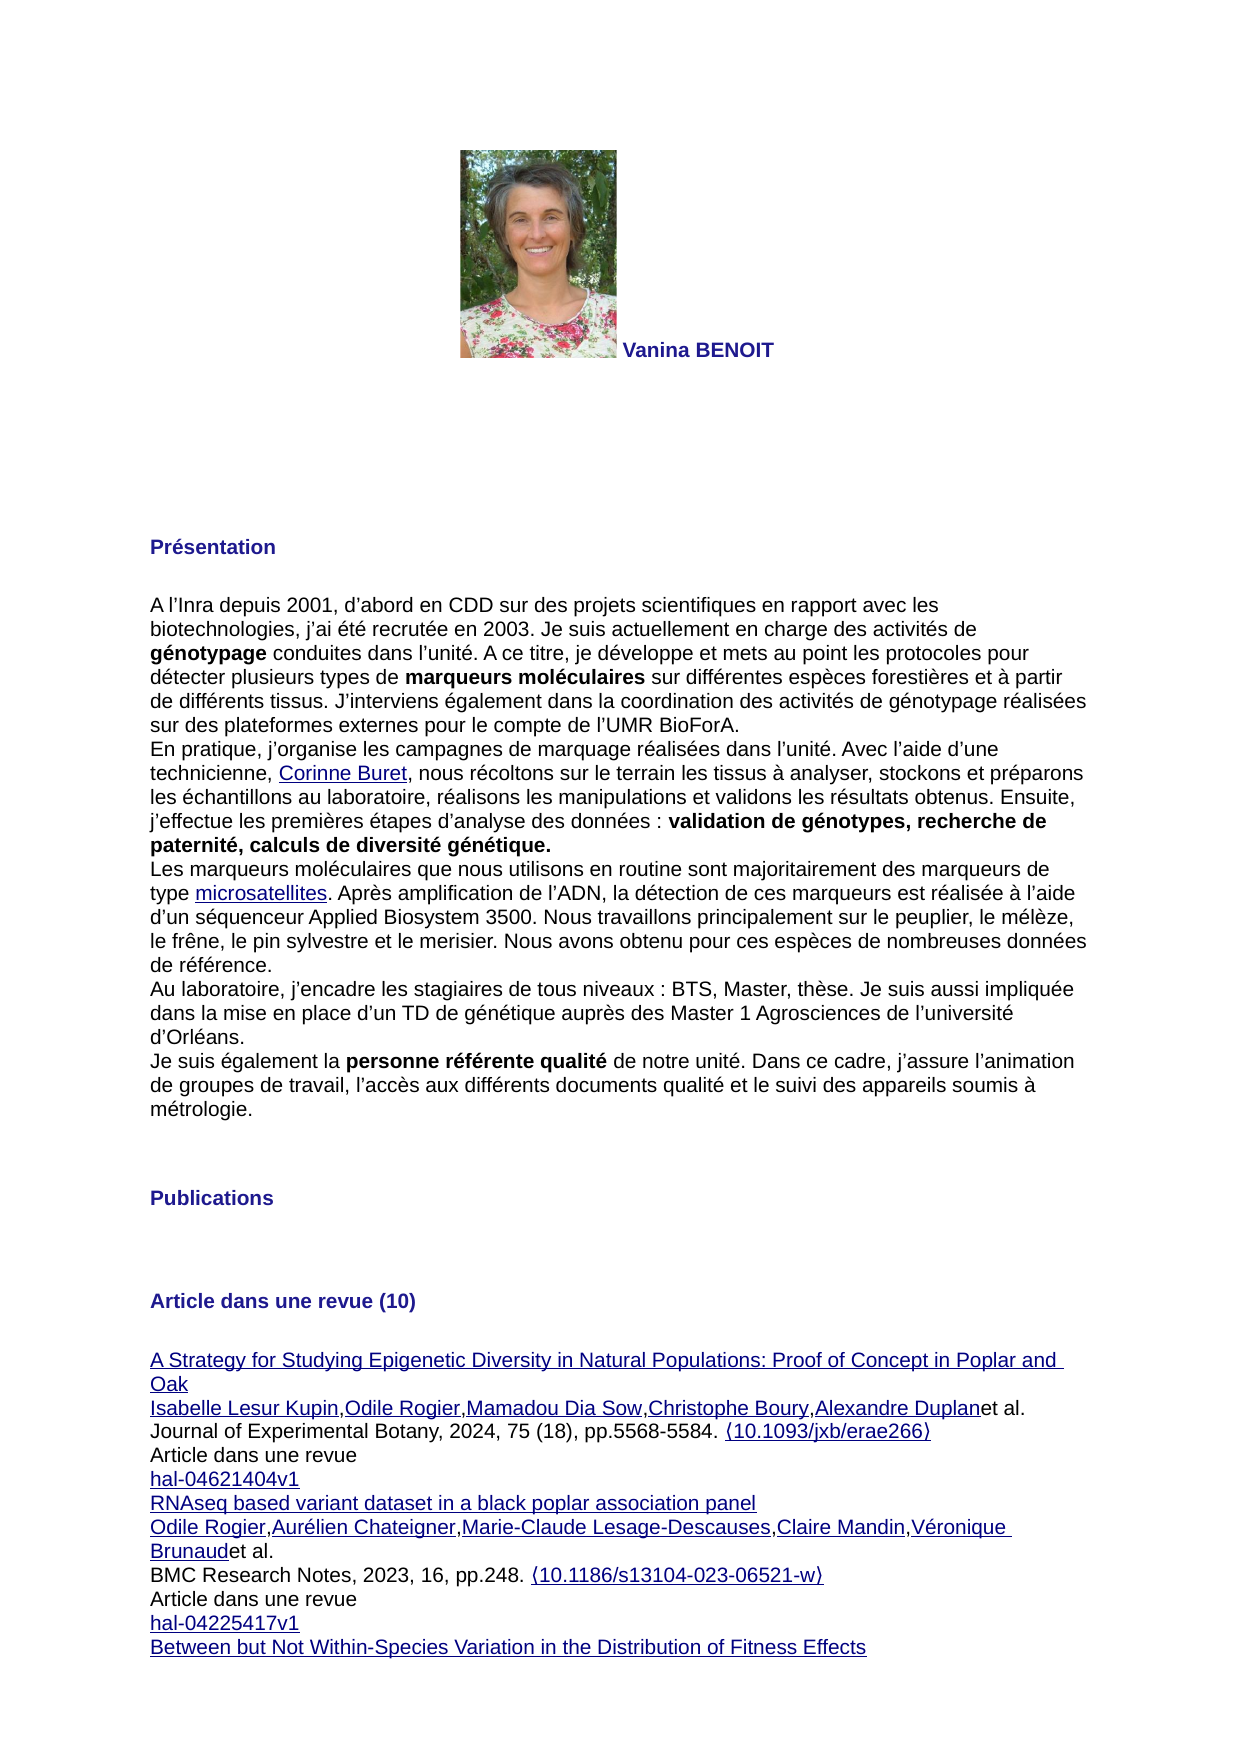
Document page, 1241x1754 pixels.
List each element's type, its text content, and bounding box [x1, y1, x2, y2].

picture [460, 150, 617, 358]
text A l’Inra depuis 2001, d’abord en CDD sur des projets scientifiques en rapport avec les biotechnologies, j’ai été recrutée en 2003. Je suis actuellement en charge des activités de génotypage conduites dans l’unité. A ce titre, je développe et mets au point les protocoles pour détecter plusieurs types de marqueurs moléculaires sur différentes espèces forestières et à partir de différents tissus. J’interviens également dans la coordination des activités de génotypage réalisées sur des plateformes externes pour le compte de l’UMR BioForA. [150, 593, 1090, 737]
subtitle Vanina BENOIT [150, 150, 1090, 362]
text Je suis également la personne référente qualité de notre unité. Dans ce cadre, j’assure l’animation de groupes de travail, l’accès aux différents documents qualité et le suivi des appareils soumis à métrologie. [150, 1048, 1090, 1120]
text Au laboratoire, j’encadre les stagiaires de tous niveaux : BTS, Master, thèse. Je suis aussi impliquée dans la mise en place d’un TD de génétique auprès des Master 1 Agrosciences de l’université d’Orléans. [150, 977, 1090, 1048]
subtitle Publications [150, 1186, 1090, 1210]
subtitle Présentation [150, 535, 1090, 559]
text Les marqueurs moléculaires que nous utilisons en routine sont majoritairement des marqueurs de type microsatellites. Après amplification de l’ADN, la détection de ces marqueurs est réalisée à l’aide d’un séquenceur Applied Biosystem 3500. Nous travaillons principalement sur le peuplier, le mélèze, le frêne, le pin sylvestre et le merisier. Nous avons obtenu pour ces espèces de nombreuses données de référence. [150, 857, 1090, 977]
table_cell Between but Not Within-Species Variation in the Distribution of Fitness Effects [150, 1635, 1090, 1659]
table_cell RNAseq based variant dataset in a black poplar association panel Odile Rogier,Aurélien Chateigner,Marie-Claude Lesage-Descauses,Claire Mandin,Véronique Brunaudet al. BMC Research Notes, 2023, 16, pp.248. ⟨10.1186/s13104-023-06521-w⟩ Article dans une revue hal-04225417v1 [150, 1491, 1090, 1635]
subtitle Article dans une revue (10) [150, 1289, 1090, 1313]
text En pratique, j’organise les campagnes de marquage réalisées dans l’unité. Avec l’aide d’une technicienne, Corinne Buret, nous récoltons sur le terrain les tissus à analyser, stockons et préparons les échantillons au laboratoire, réalisons les manipulations et validons les résultats obtenus. Ensuite, j’effectue les premières étapes d’analyse des données : validation de génotypes, recherche de paternité, calculs de diversité génétique. [150, 737, 1090, 857]
table_header A Strategy for Studying Epigenetic Diversity in Natural Populations: Proof of Concept in Poplar and Oak Isabelle Lesur Kupin,Odile Rogier,Mamadou Dia Sow,Christophe Boury,Alexandre Duplanet al. Journal of Experimental Botany, 2024, 75 (18), pp.5568-5584. ⟨10.1093/jxb/erae266⟩ Article dans une revue hal-04621404v1 [150, 1348, 1090, 1491]
